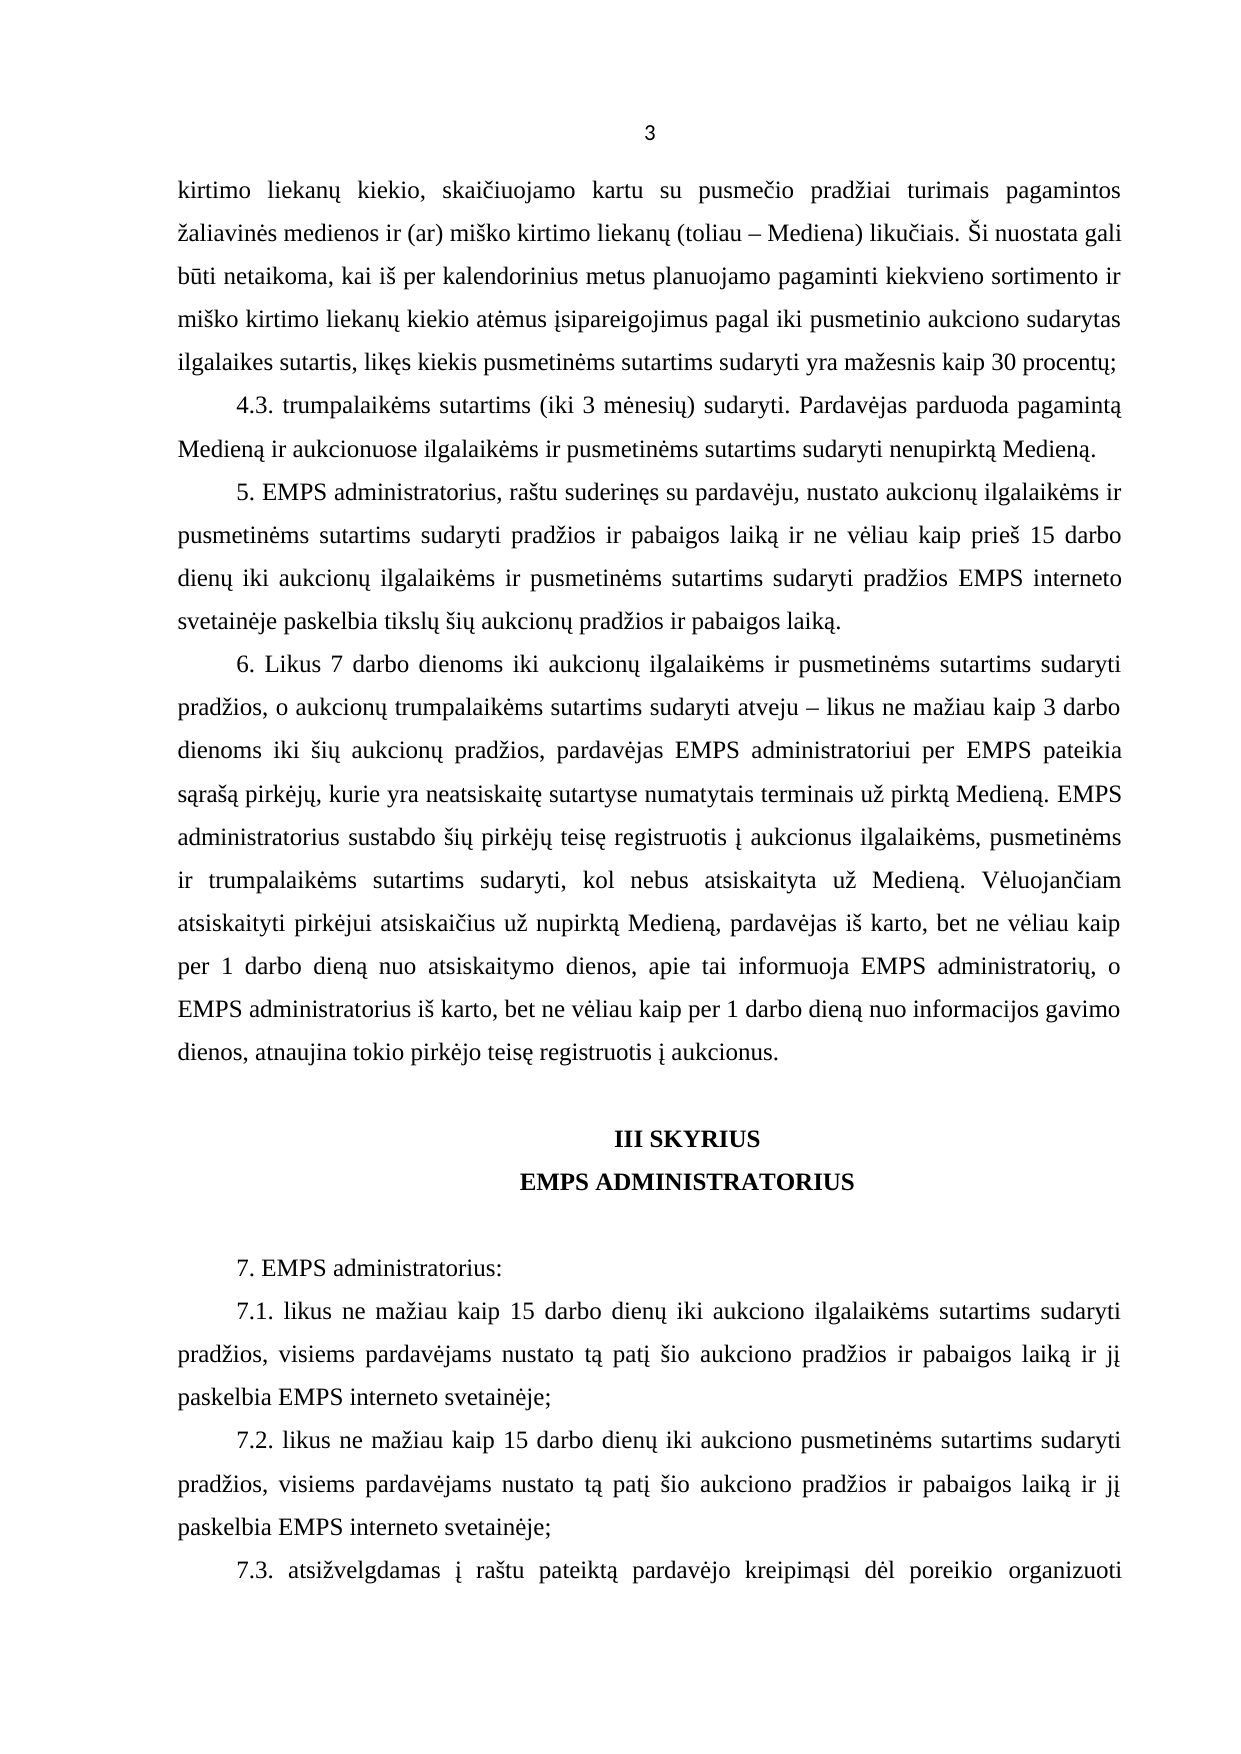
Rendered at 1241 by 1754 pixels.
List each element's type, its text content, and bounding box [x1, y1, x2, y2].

text EMPS ADMINISTRATORIUS [177, 1167, 1122, 1196]
text kirtimo liekanų kiekio, skaičiuojamo kartu su pusmečio pradžiai turimais pagamintos žaliavinės medienos ir (ar) miško kirtimo liekanų (toliau – Mediena) likučiais. Ši nuostata gali būti netaikoma, kai iš per kalendorinius metus planuojamo pagaminti kiekvieno sortimento ir miško kirtimo liekanų kiekio atėmus įsipareigojimus pagal iki pusmetinio aukciono sudarytas ilgalaikes sutartis, likęs kiekis pusmetinėms sutartims sudaryti yra mažesnis kaip 30 procentų; [177, 175, 1122, 376]
text 7.1. likus ne mažiau kaip 15 darbo dienų iki aukciono ilgalaikėms sutartims sudaryti pradžios, visiems pardavėjams nustato tą patį šio aukciono pradžios ir pabaigos laiką ir jį paskelbia EMPS interneto svetainėje; [177, 1296, 1122, 1411]
text 7.2. likus ne mažiau kaip 15 darbo dienų iki aukciono pusmetinėms sutartims sudaryti pradžios, visiems pardavėjams nustato tą patį šio aukciono pradžios ir pabaigos laiką ir jį paskelbia EMPS interneto svetainėje; [177, 1426, 1122, 1541]
text 6. Likus 7 darbo dienoms iki aukcionų ilgalaikėms ir pusmetinėms sutartims sudaryti pradžios, o aukcionų trumpalaikėms sutartims sudaryti atveju – likus ne mažiau kaip 3 darbo dienoms iki šių aukcionų pradžios, pardavėjas EMPS administratoriui per EMPS pateikia sąrašą pirkėjų, kurie yra neatsiskaitę sutartyse numatytais terminais už pirktą Medieną. EMPS administratorius sustabdo šių pirkėjų teisę registruotis į aukcionus ilgalaikėms, pusmetinėms ir trumpalaikėms sutartims sudaryti, kol nebus atsiskaityta už Medieną. Vėluojančiam atsiskaityti pirkėjui atsiskaičius už nupirktą Medieną, pardavėjas iš karto, bet ne vėliau kaip per 1 darbo dieną nuo atsiskaitymo dienos, apie tai informuoja EMPS administratorių, o EMPS administratorius iš karto, bet ne vėliau kaip per 1 darbo dieną nuo informacijos gavimo dienos, atnaujina tokio pirkėjo teisę registruotis į aukcionus. [177, 649, 1122, 1066]
text 4.3. trumpalaikėms sutartims (iki 3 mėnesių) sudaryti. Pardavėjas parduoda pagamintą Medieną ir aukcionuose ilgalaikėms ir pusmetinėms sutartims sudaryti nenupirktą Medieną. [177, 391, 1122, 462]
text 7.3. atsižvelgdamas į raštu pateiktą pardavėjo kreipimąsi dėl poreikio organizuoti [177, 1555, 1122, 1584]
text 5. EMPS administratorius, raštu suderinęs su pardavėju, nustato aukcionų ilgalaikėms ir pusmetinėms sutartims sudaryti pradžios ir pabaigos laiką ir ne vėliau kaip prieš 15 darbo dienų iki aukcionų ilgalaikėms ir pusmetinėms sutartims sudaryti pradžios EMPS interneto svetainėje paskelbia tikslų šių aukcionų pradžios ir pabaigos laiką. [177, 477, 1122, 635]
text 7. EMPS administratorius: [177, 1253, 1122, 1282]
text III SKYRIUS [177, 1124, 1122, 1152]
